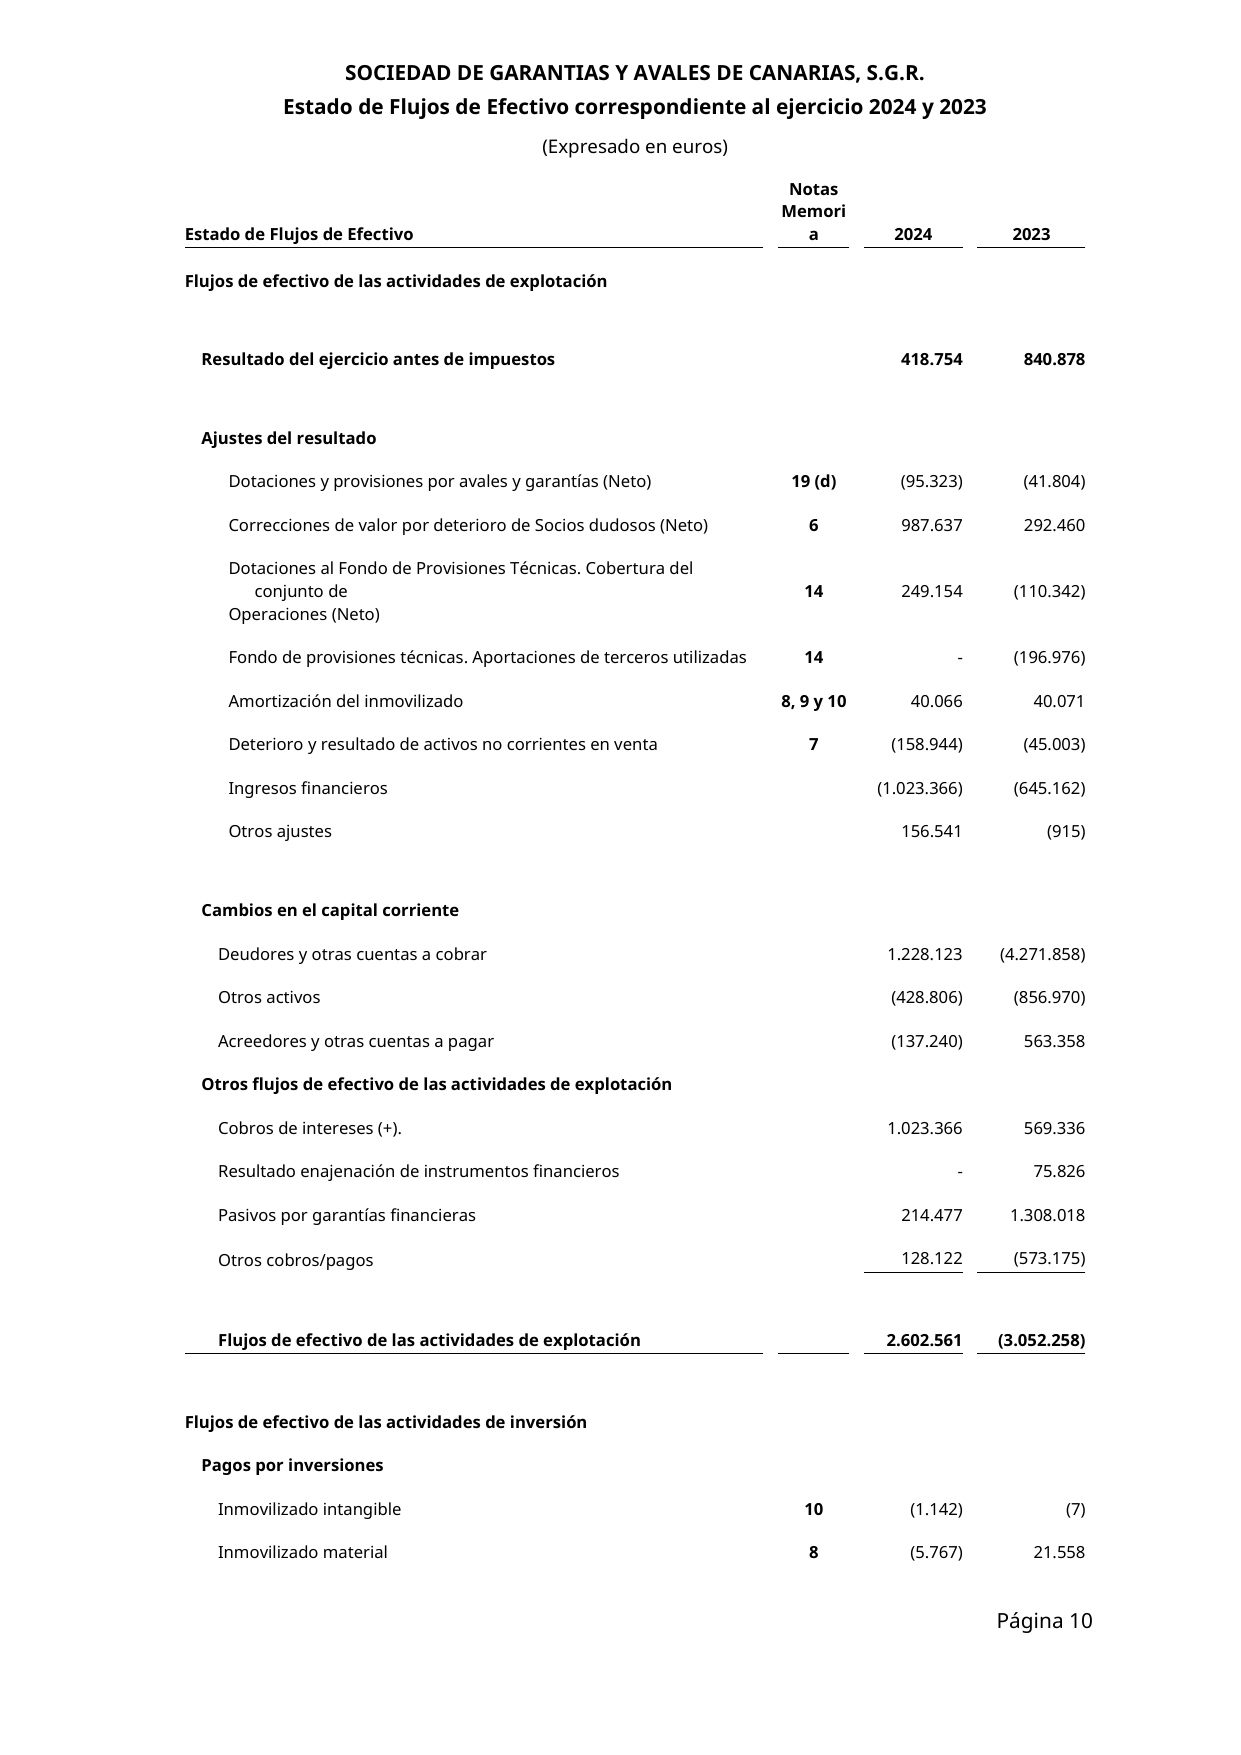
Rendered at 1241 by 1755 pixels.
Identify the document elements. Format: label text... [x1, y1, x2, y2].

table_cell (41.804) [970, 470, 1093, 513]
table_cell (3.052.258) [970, 1329, 1093, 1375]
table_cell [771, 348, 857, 391]
table_cell Flujos de efectivo de las actividades de inversión [177, 1410, 771, 1454]
table_cell 14 [771, 646, 857, 689]
table_cell [771, 1160, 857, 1203]
table_cell [857, 1294, 970, 1329]
table_cell [177, 864, 771, 899]
table_cell [771, 313, 857, 348]
table_cell 1.023.366 [857, 1116, 970, 1160]
table_cell Otros ajustes [177, 820, 771, 864]
table_cell Cobros de intereses (+). [177, 1116, 771, 1160]
table_cell Ingresos financieros [177, 777, 771, 820]
table_cell (45.003) [970, 733, 1093, 777]
table_cell [970, 1073, 1093, 1116]
table_cell Fondo de provisiones técnicas. Aportaciones de terceros utilizadas [177, 646, 771, 689]
table_cell 1.308.018 [970, 1204, 1093, 1247]
table_cell 563.358 [970, 1029, 1093, 1073]
table_cell (196.976) [970, 646, 1093, 689]
table_cell [771, 1294, 857, 1329]
table_cell Cambios en el capital corriente [177, 899, 771, 942]
table_cell [857, 313, 970, 348]
table_cell (158.944) [857, 733, 970, 777]
table_cell Amortización del inmovilizado [177, 690, 771, 733]
table_cell Deudores y otras cuentas a cobrar [177, 942, 771, 986]
table_cell 21.558 [970, 1541, 1093, 1584]
table_cell Deterioro y resultado de activos no corrientes en venta [177, 733, 771, 777]
table_cell (4.271.858) [970, 942, 1093, 986]
table_cell 75.826 [970, 1160, 1093, 1203]
table_cell Acreedores y otras cuentas a pagar [177, 1029, 771, 1073]
table_cell [970, 269, 1093, 313]
table_cell 156.541 [857, 820, 970, 864]
table_cell 418.754 [857, 348, 970, 391]
table_cell [970, 391, 1093, 426]
table_cell Otros activos [177, 986, 771, 1029]
table_cell 569.336 [970, 1116, 1093, 1160]
table_cell Resultado del ejercicio antes de impuestos [177, 348, 771, 391]
table_cell [857, 899, 970, 942]
table_cell [771, 1454, 857, 1497]
table_cell (915) [970, 820, 1093, 864]
table_cell 40.066 [857, 690, 970, 733]
table_cell [970, 1375, 1093, 1410]
table_cell 14 [771, 557, 857, 646]
table_cell Flujos de efectivo de las actividades de explotación [177, 269, 771, 313]
table_cell (573.175) [970, 1247, 1093, 1294]
table_cell [177, 1294, 771, 1329]
table_cell (428.806) [857, 986, 970, 1029]
table_cell (7) [970, 1498, 1093, 1541]
table_cell [857, 1073, 970, 1116]
table_cell [177, 313, 771, 348]
table_cell 7 [771, 733, 857, 777]
table_cell Inmovilizado intangible [177, 1498, 771, 1541]
table_cell [857, 1454, 970, 1497]
table_cell Inmovilizado material [177, 1541, 771, 1584]
table_cell [771, 426, 857, 470]
table_cell [771, 1204, 857, 1247]
table_cell [857, 1410, 970, 1454]
table_cell (137.240) [857, 1029, 970, 1073]
table_cell 40.071 [970, 690, 1093, 733]
table_cell [970, 426, 1093, 470]
table_cell [857, 1375, 970, 1410]
table_cell [771, 820, 857, 864]
table_cell 19 (d) [771, 470, 857, 513]
table_cell [771, 986, 857, 1029]
table_cell [771, 391, 857, 426]
table_cell Flujos de efectivo de las actividades de explotación [177, 1329, 771, 1375]
table_cell Pagos por inversiones [177, 1454, 771, 1497]
table_cell (110.342) [970, 557, 1093, 646]
table_cell Dotaciones al Fondo de Provisiones Técnicas. Cobertura del conjunto de Operaciones (Neto) [177, 557, 771, 646]
table_cell Pasivos por garantías financieras [177, 1204, 771, 1247]
table_cell [857, 426, 970, 470]
table_cell (1.023.366) [857, 777, 970, 820]
table_cell [857, 391, 970, 426]
table_cell [970, 899, 1093, 942]
table_cell - [857, 1160, 970, 1203]
table_cell 10 [771, 1498, 857, 1541]
table_cell [970, 1294, 1093, 1329]
table_cell Ajustes del resultado [177, 426, 771, 470]
table_cell [771, 1116, 857, 1160]
table_cell (5.767) [857, 1541, 970, 1584]
table_cell [177, 1375, 771, 1410]
table_cell 6 [771, 514, 857, 557]
table_cell [771, 1375, 857, 1410]
table_cell Correcciones de valor por deterioro de Socios dudosos (Neto) [177, 514, 771, 557]
table_header Notas Memoria [771, 177, 857, 269]
table_cell 214.477 [857, 1204, 970, 1247]
table_cell [857, 864, 970, 899]
table_cell [771, 1247, 857, 1294]
table_cell [970, 313, 1093, 348]
table_header 2024 [857, 177, 970, 269]
table_cell [771, 777, 857, 820]
table_cell (645.162) [970, 777, 1093, 820]
table_cell 8, 9 y 10 [771, 690, 857, 733]
table_cell 840.878 [970, 348, 1093, 391]
table_cell - [857, 646, 970, 689]
table_cell [771, 942, 857, 986]
table_cell (1.142) [857, 1498, 970, 1541]
table_cell (95.323) [857, 470, 970, 513]
table_cell (856.970) [970, 986, 1093, 1029]
table_cell 2.602.561 [857, 1329, 970, 1375]
table_cell Otros cobros/pagos [177, 1247, 771, 1294]
table_cell [857, 269, 970, 313]
table_cell 8 [771, 1541, 857, 1584]
table_cell [771, 1073, 857, 1116]
table_cell [771, 864, 857, 899]
table_header Estado de Flujos de Efectivo [177, 177, 771, 269]
table_cell [771, 1410, 857, 1454]
table_cell Dotaciones y provisiones por avales y garantías (Neto) [177, 470, 771, 513]
table_cell [771, 1329, 857, 1375]
table_cell 128.122 [857, 1247, 970, 1294]
table_cell 1.228.123 [857, 942, 970, 986]
table_cell Otros flujos de efectivo de las actividades de explotación [177, 1073, 771, 1116]
table_header 2023 [970, 177, 1093, 269]
table_cell [771, 269, 857, 313]
table_cell [771, 1029, 857, 1073]
table_cell 249.154 [857, 557, 970, 646]
table_cell [970, 1454, 1093, 1497]
table_cell 987.637 [857, 514, 970, 557]
table_cell [970, 1410, 1093, 1454]
table_cell Resultado enajenación de instrumentos financieros [177, 1160, 771, 1203]
table_cell 292.460 [970, 514, 1093, 557]
table_cell [970, 864, 1093, 899]
table_cell [771, 899, 857, 942]
table_cell [177, 391, 771, 426]
